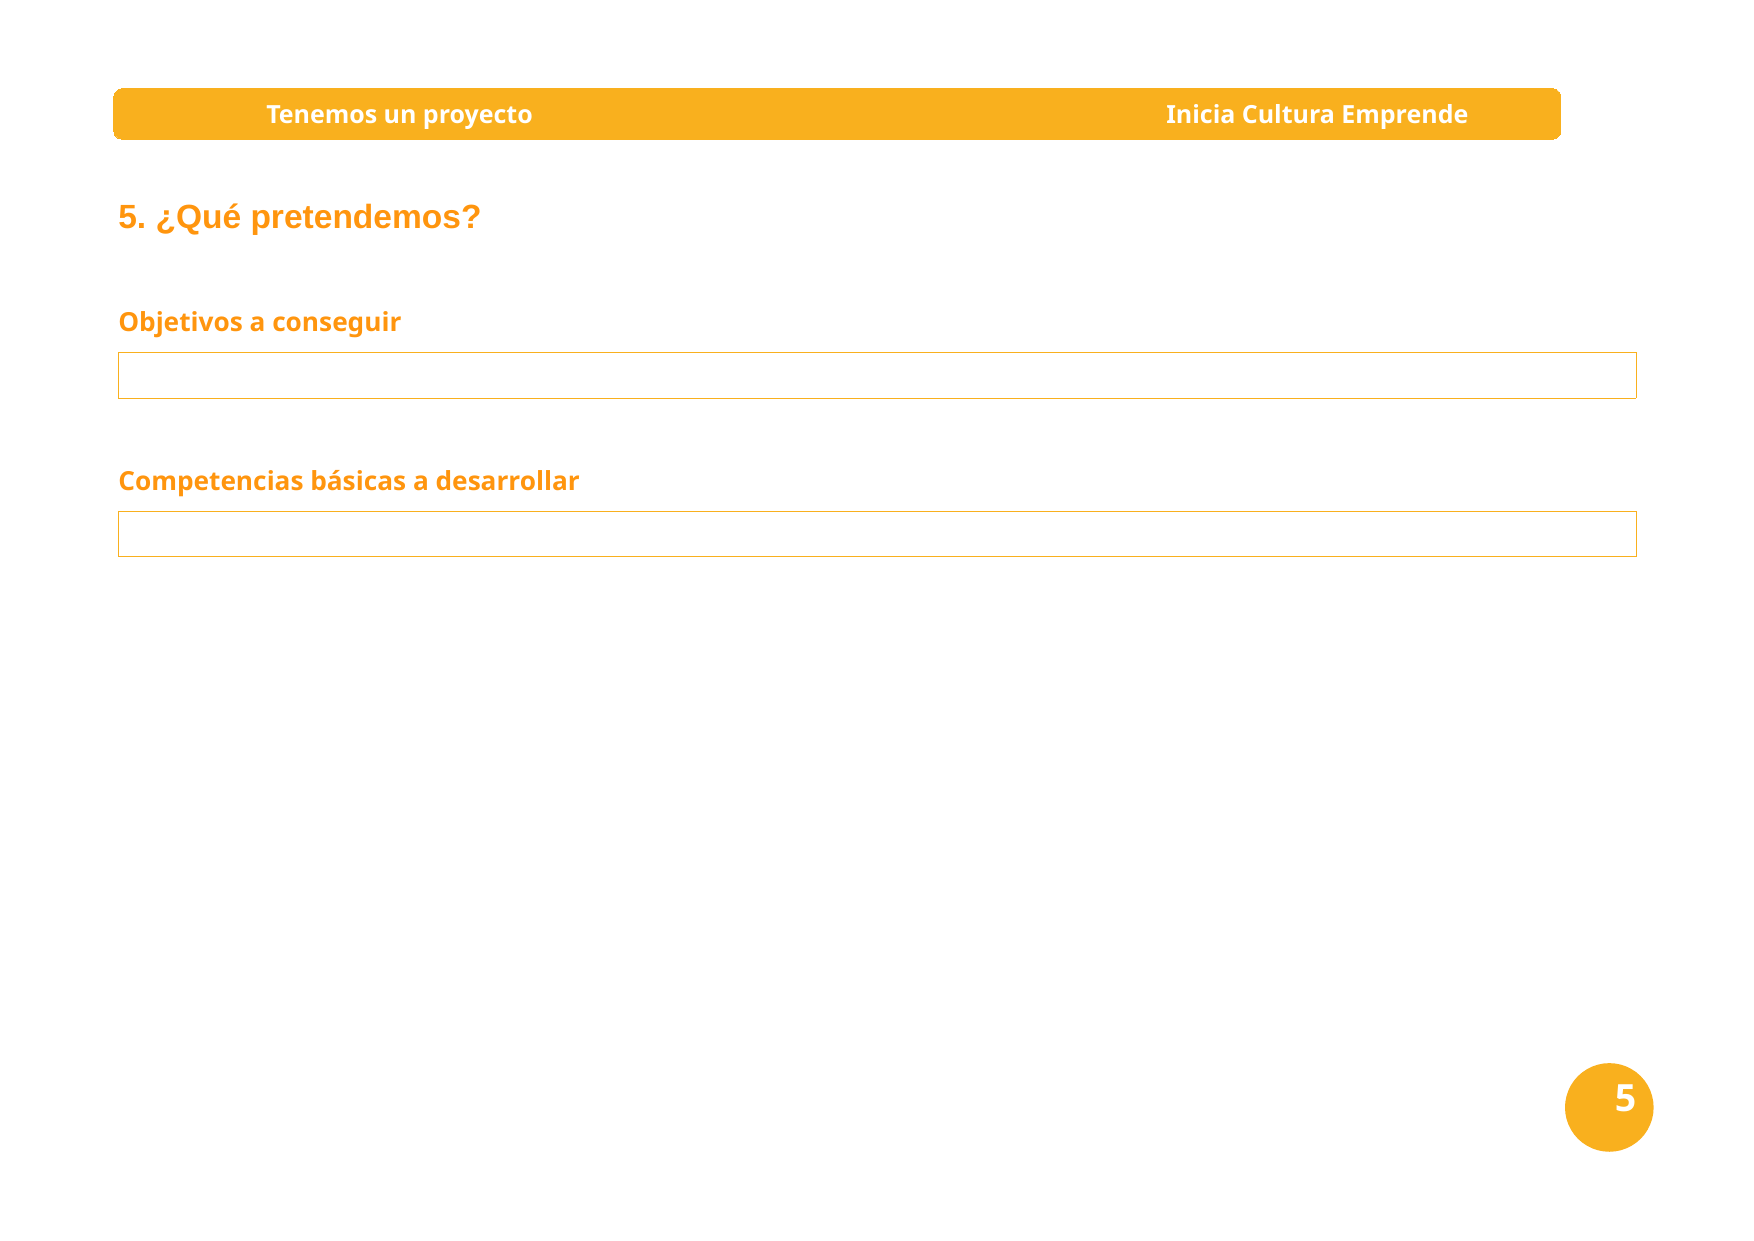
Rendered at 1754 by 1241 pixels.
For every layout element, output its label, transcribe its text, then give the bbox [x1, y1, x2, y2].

table_header [119, 353, 1636, 398]
subtitle 5. ¿Qué pretendemos? [118, 197, 1636, 236]
subtitle Objetivos a conseguir [118, 304, 1636, 339]
table_header [119, 512, 1636, 556]
subtitle Competencias básicas a desarrollar [118, 463, 1636, 498]
